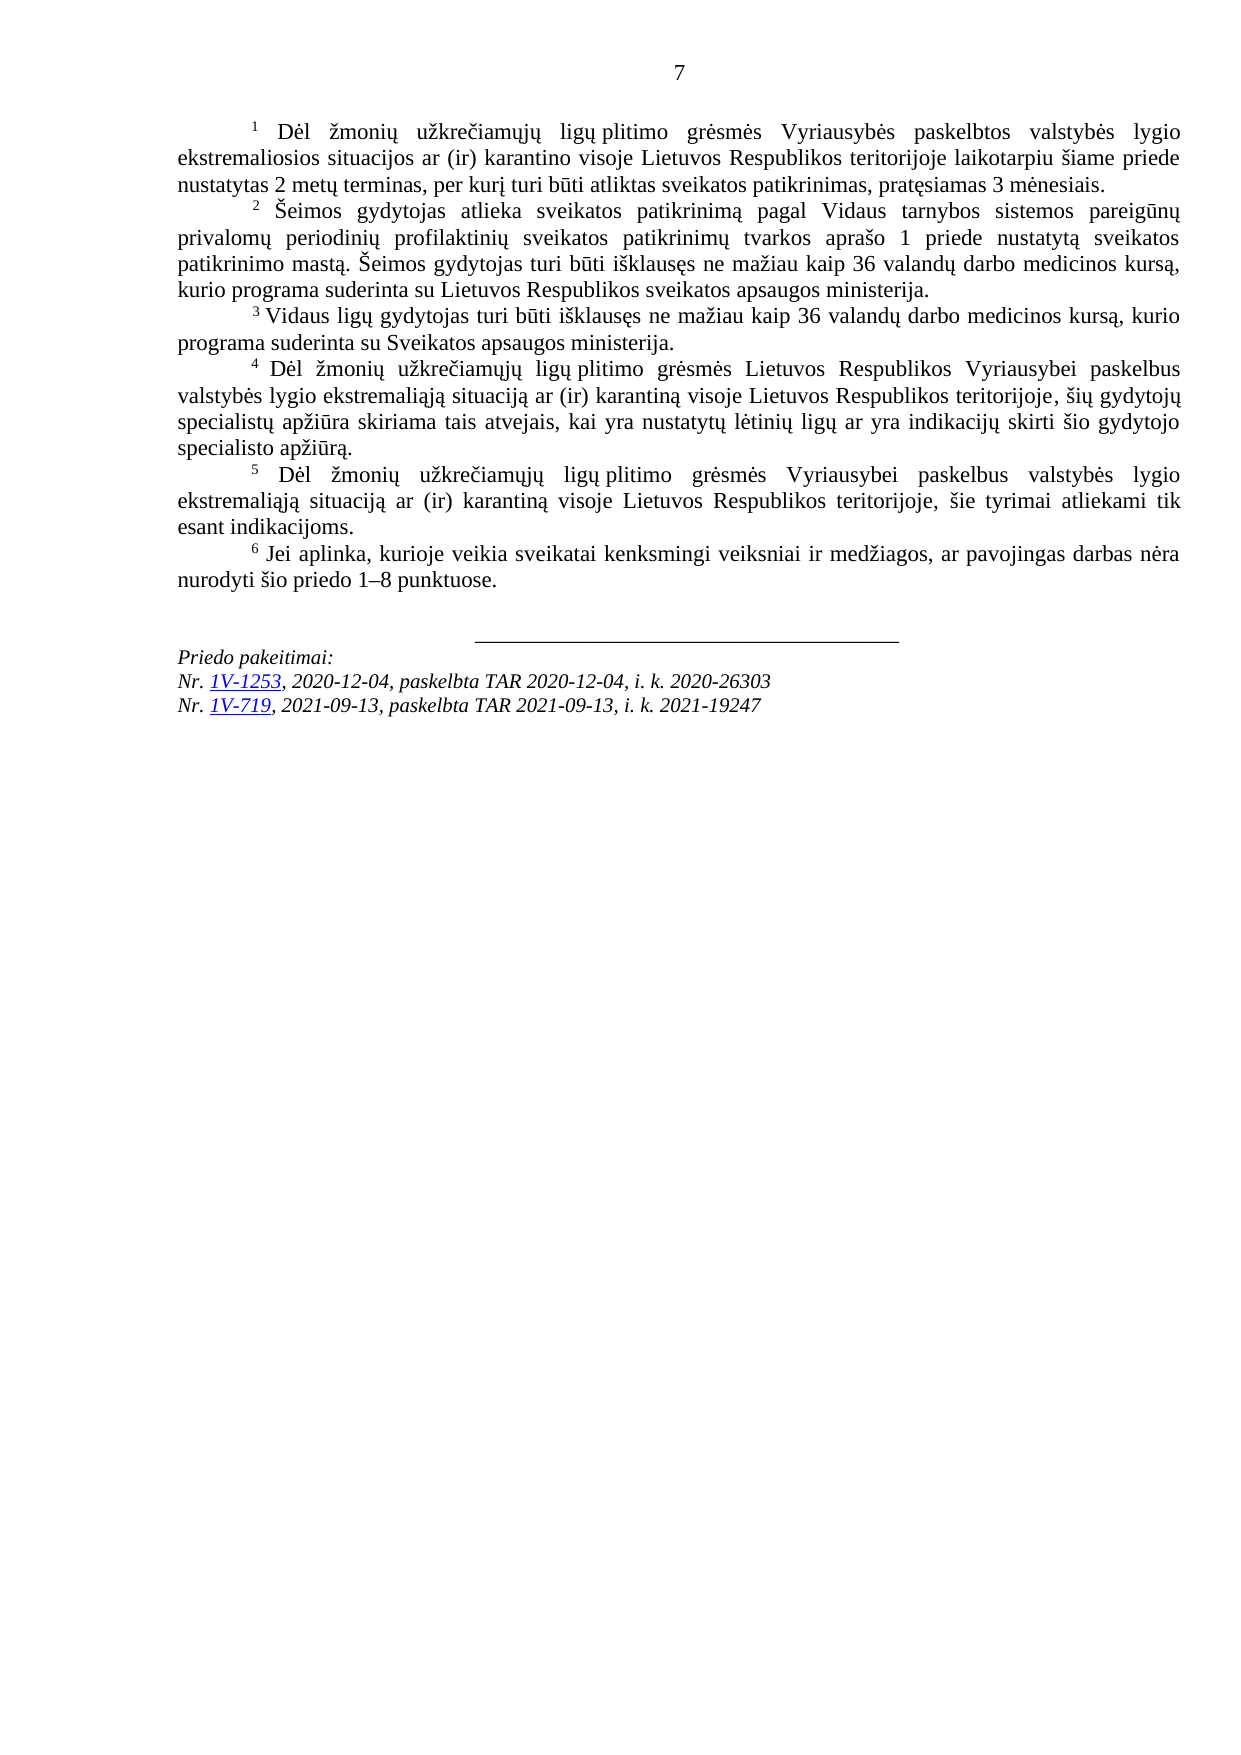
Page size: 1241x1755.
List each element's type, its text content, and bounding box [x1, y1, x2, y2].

text 2 Šeimos gydytojas atlieka sveikatos patikrinimą pagal Vidaus tarnybos sistemos pareigūnų privalomų periodinių profilaktinių sveikatos patikrinimų tvarkos aprašo 1 priede nustatytą sveikatos patikrinimo mastą. Šeimos gydytojas turi būti išklausęs ne mažiau kaip 36 valandų darbo medicinos kursą, kurio programa suderinta su Lietuvos Respublikos sveikatos apsaugos ministerija. [177, 197, 1181, 303]
text 6 Jei aplinka, kurioje veikia sveikatai kenksmingi veiksniai ir medžiagos, ar pavojingas darbas nėra nurodyti šio priedo 1–8 punktuose. [177, 540, 1181, 592]
text 1 Dėl žmonių užkrečiamųjų ligų plitimo grėsmės Vyriausybės paskelbtos valstybės lygio ekstremaliosios situacijos ar (ir) karantino visoje Lietuvos Respublikos teritorijoje laikotarpiu šiame priede nustatytas 2 metų terminas, per kurį turi būti atliktas sveikatos patikrinimas, pratęsiamas 3 mėnesiais. [177, 118, 1181, 197]
text Priedo pakeitimai: [177, 645, 1181, 669]
text Nr. 1V-719, 2021-09-13, paskelbta TAR 2021-09-13, i. k. 2021-19247 [177, 693, 1181, 717]
text 4 Dėl žmonių užkrečiamųjų ligų plitimo grėsmės Lietuvos Respublikos Vyriausybei paskelbus valstybės lygio ekstremaliąją situaciją ar (ir) karantiną visoje Lietuvos Respublikos teritorijoje, šių gydytojų specialistų apžiūra skiriama tais atvejais, kai yra nustatytų lėtinių ligų ar yra indikacijų skirti šio gydytojo specialisto apžiūrą. [177, 355, 1181, 461]
text Nr. 1V-1253, 2020-12-04, paskelbta TAR 2020-12-04, i. k. 2020-26303 [177, 669, 1181, 693]
text _____________________________________ [177, 619, 1181, 645]
text 5 Dėl žmonių užkrečiamųjų ligų plitimo grėsmės Vyriausybei paskelbus valstybės lygio ekstremaliąją situaciją ar (ir) karantiną visoje Lietuvos Respublikos teritorijoje, šie tyrimai atliekami tik esant indikacijoms. [177, 461, 1181, 540]
text 3 Vidaus ligų gydytojas turi būti išklausęs ne mažiau kaip 36 valandų darbo medicinos kursą, kurio programa suderinta su Sveikatos apsaugos ministerija. [177, 303, 1181, 355]
